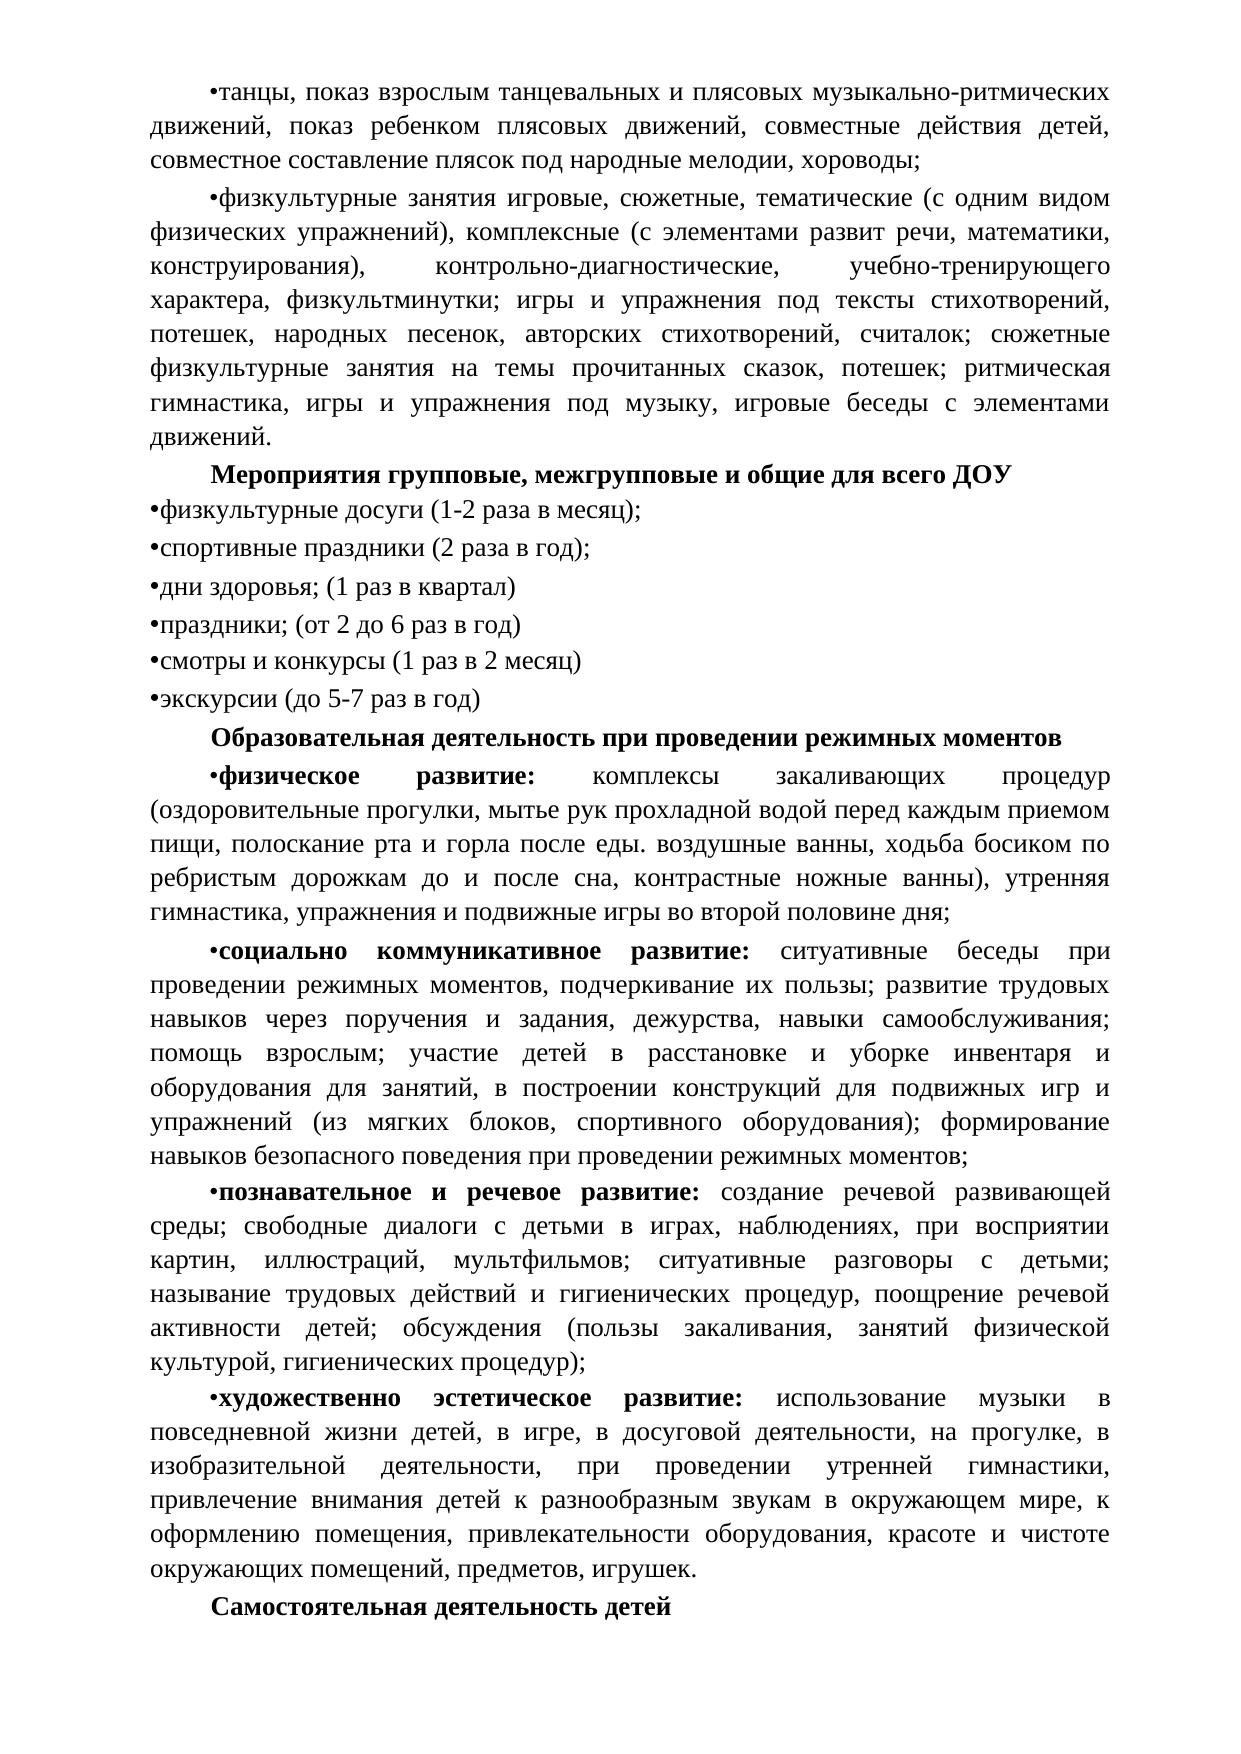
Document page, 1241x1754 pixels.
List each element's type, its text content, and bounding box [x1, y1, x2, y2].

list художественно эстетическое развитие: использование музыки в повседневной жизни детей, в игре, в досуговой деятельности, на прогулке, в изобразительной деятельности, при проведении утренней гимнастики, привлечение внимания детей к разнообразным звукам в окружающем мире, к оформлению помещения, привлекательности оборудования, красоте и чистоте окружающих помещений, предметов, игрушек. [150, 1381, 1111, 1583]
list социально коммуникативное развитие: ситуативные беседы при проведении режимных моментов, подчеркивание их пользы; развитие трудовых навыков через поручения и задания, дежурства, навыки самообслуживания; помощь взрослым; участие детей в расстановке и уборке инвентаря и оборудования для занятий, в построении конструкций для подвижных игр и упражнений (из мягких блоков, спортивного оборудования); формирование навыков безопасного поведения при проведении режимных моментов; [150, 934, 1111, 1170]
text Мероприятия групповые, межгрупповые и общие для всего ДОУ [210, 458, 1133, 490]
text Образовательная деятельность при проведении режимных моментов [210, 721, 1133, 752]
list танцы, показ взрослым танцевальных и плясовых музыкально-ритмических движений, показ ребенком плясовых движений, совместные действия детей, совместное составление плясок под народные мелодии, хороводы; [150, 75, 1111, 174]
list праздники; (от 2 до 6 раз в год) [150, 608, 1098, 639]
list дни здоровья; (1 раз в квартал) [150, 570, 1098, 601]
list познавательное и речевое развитие: создание речевой развивающей среды; свободные диалоги с детьми в играх, наблюдениях, при восприятии картин, иллюстраций, мультфильмов; ситуативные разговоры с детьми; называние трудовых действий и гигиенических процедур, поощрение речевой активности детей; обсуждения (пользы закаливания, занятий физической культурой, гигиенических процедур); [150, 1174, 1111, 1377]
text Самостоятельная деятельность детей [210, 1590, 1133, 1621]
list экскурсии (до 5-7 раз в год) [150, 682, 1098, 713]
list спортивные праздники (2 раза в год); [150, 532, 1098, 563]
list физкультурные досуги (1-2 раза в месяц); [150, 493, 1098, 524]
list физкультурные занятия игровые, сюжетные, тематические (с одним видом физических упражнений), комплексные (с элементами развит речи, математики, конструирования), контрольно-диагностические, учебно-тренирующего характера, физкультминутки; игры и упражнения под тексты стихотворений, потешек, народных песенок, авторских стихотворений, считалок; сюжетные физкультурные занятия на тeмы прочитанных сказок, потешек; ритмическая гимнастика, игры и упражнения под музыку, игровые беседы с элементами движений. [150, 181, 1111, 451]
list смотры и конкурсы (1 раз в 2 месяц) [150, 644, 1098, 675]
list физическое развитие: комплексы закаливающих процедур (оздоровительные прогулки, мытье рук прохладной водой перед каждым приемом пищи, полоскание рта и горла после еды. воздушные ванны, ходьба босиком по ребристым дорожкам до и после сна, контрастные ножные ванны), утренняя гимнастика, упражнения и подвижные игры во второй половине дня; [150, 759, 1111, 927]
